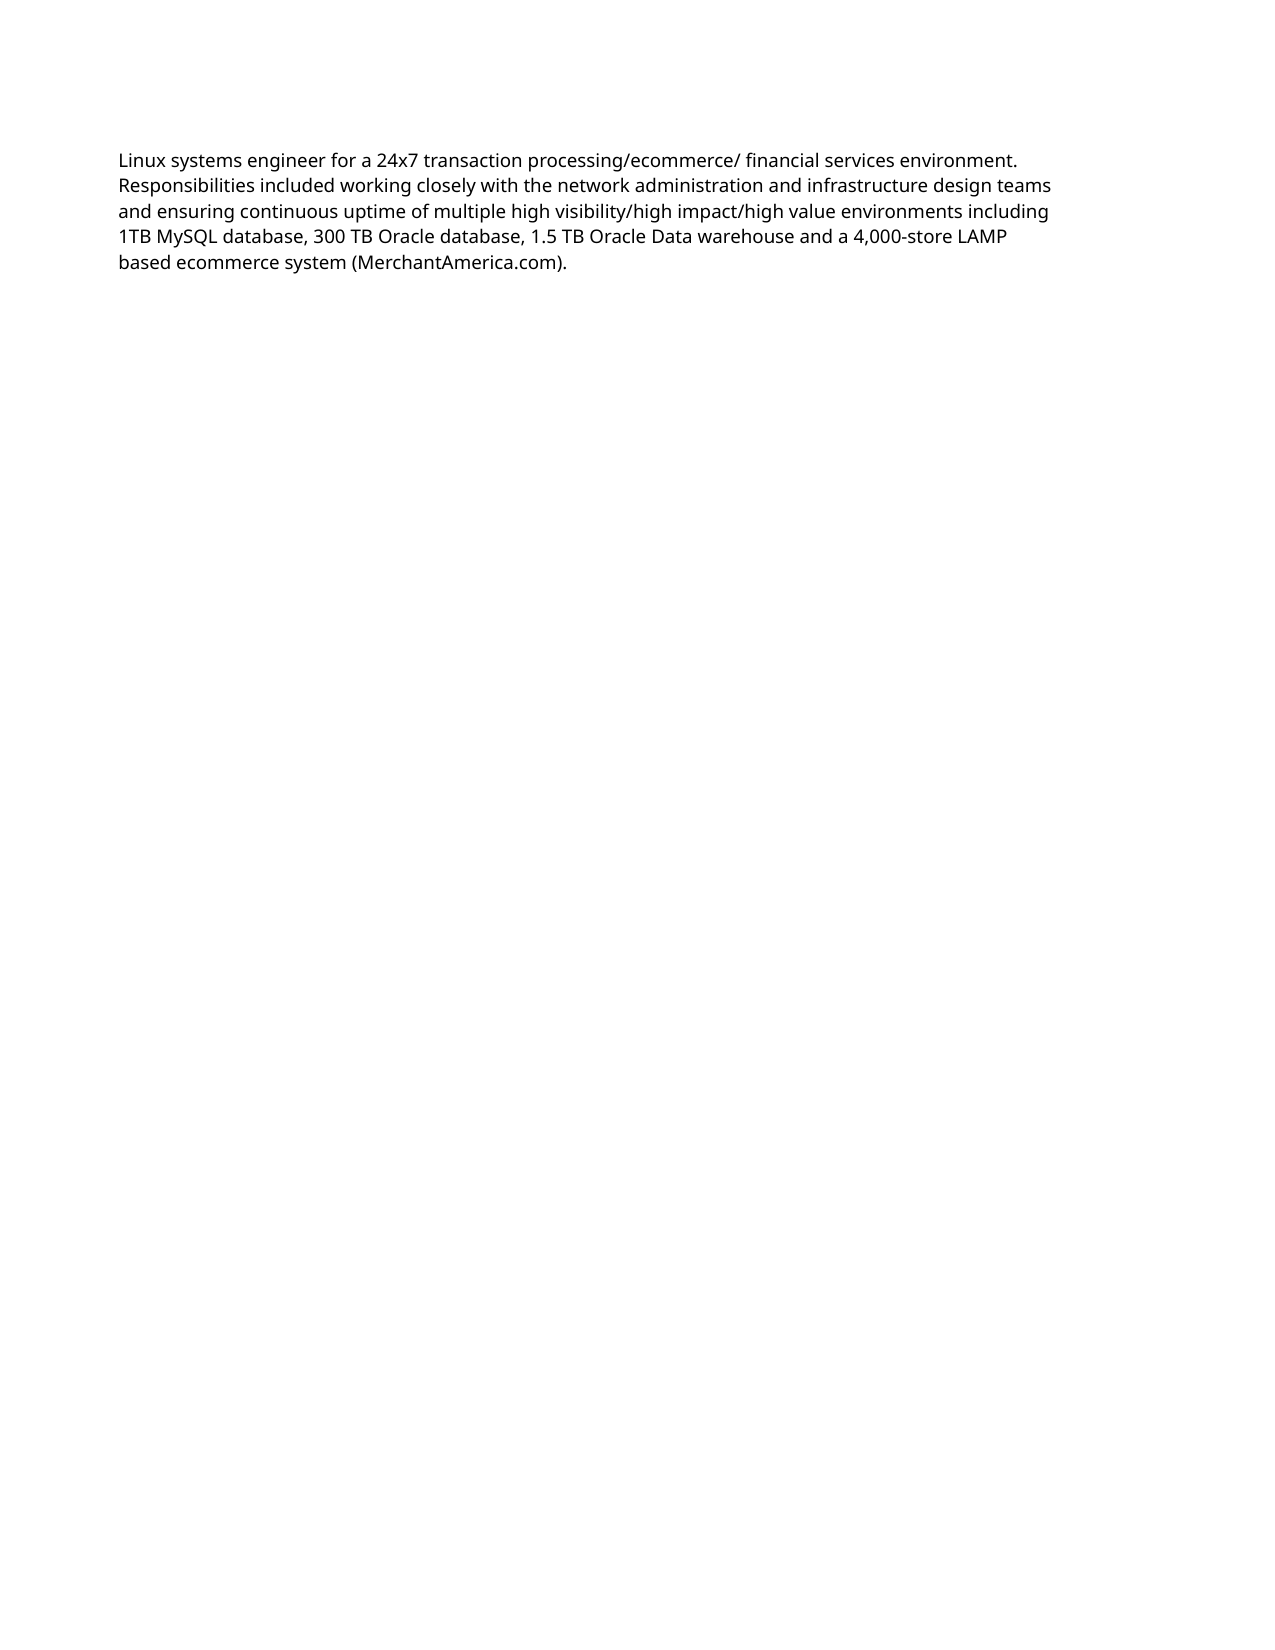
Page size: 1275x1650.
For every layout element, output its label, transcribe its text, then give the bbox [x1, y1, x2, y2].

text and ensuring continuous uptime of multiple high visibility/high impact/high value environments including [118, 198, 1157, 223]
text Linux systems engineer for a 24x7 transaction processing/ecommerce/ financial services environment. [118, 147, 1157, 172]
text based ecommerce system (MerchantAmerica.com). [118, 249, 1157, 274]
text Responsibilities included working closely with the network administration and infrastructure design teams [118, 172, 1157, 198]
text 1TB MySQL database, 300 TB Oracle database, 1.5 TB Oracle Data warehouse and a 4,000-store LAMP [118, 223, 1157, 249]
